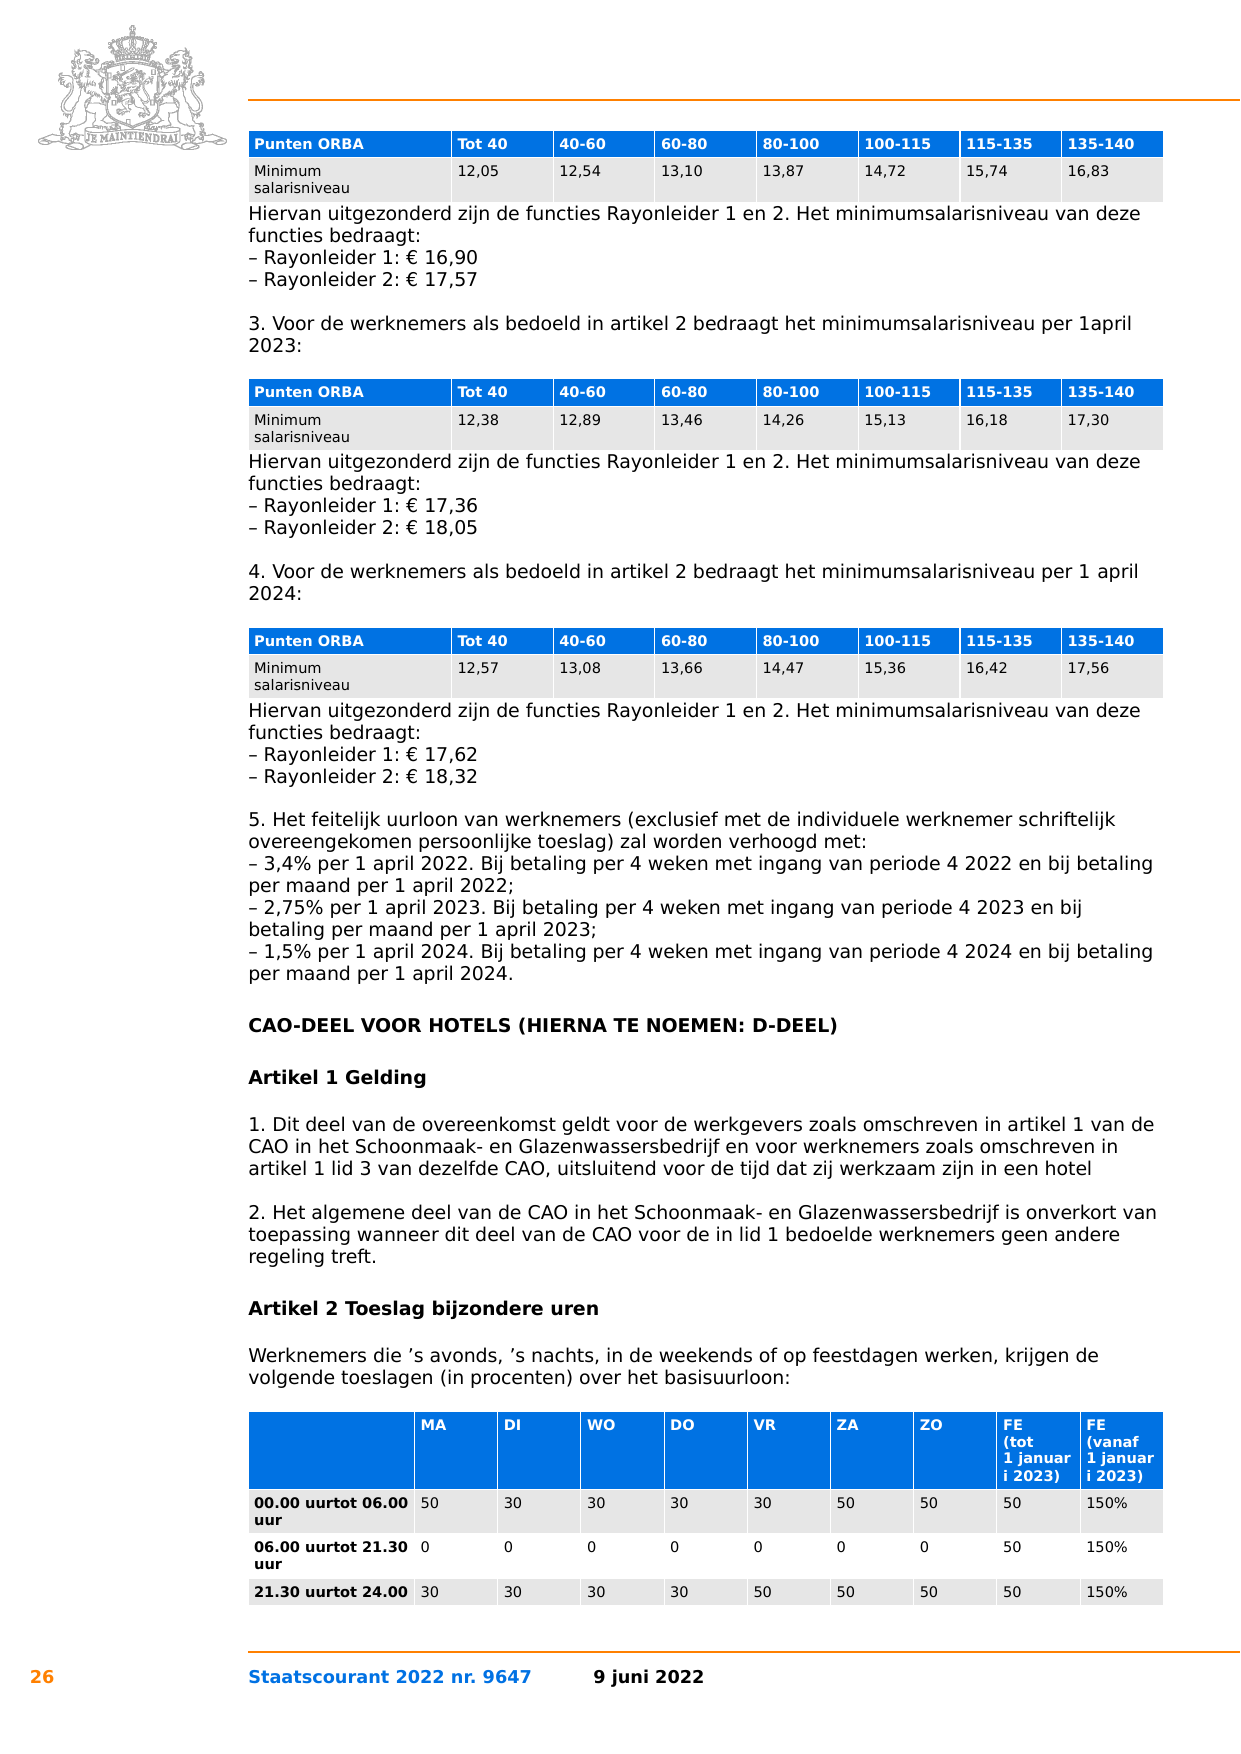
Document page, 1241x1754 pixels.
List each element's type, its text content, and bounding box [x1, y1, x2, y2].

text – Rayonleider 2: € 18,05 [248, 517, 1163, 539]
subtitle Artikel 1 Gelding [248, 1067, 1163, 1089]
table_cell 14,72 [859, 158, 959, 202]
table_cell 150% [1081, 1579, 1163, 1605]
text – Rayonleider 1: € 17,36 [248, 495, 1163, 517]
table_cell 06.00 uurtot 21.30 uur [249, 1535, 414, 1578]
table_cell 12,57 [452, 655, 553, 698]
table_cell 13,87 [757, 158, 858, 202]
table_cell 0 [581, 1535, 664, 1578]
table_cell 0 [914, 1535, 996, 1578]
text 4. Voor de werknemers als bedoeld in artikel 2 bedraagt het minimumsalarisniveau per 1 april 2024: [248, 561, 1163, 605]
table_cell 150% [1081, 1535, 1163, 1578]
table_cell 13,46 [655, 407, 756, 450]
table_header 40-60 [554, 628, 654, 654]
text – Rayonleider 2: € 18,32 [248, 766, 1163, 787]
table_cell 30 [665, 1490, 747, 1533]
table_cell 17,30 [1062, 407, 1163, 450]
table_header DI [498, 1412, 580, 1489]
table_header 60-80 [655, 379, 756, 406]
table_cell 50 [914, 1579, 996, 1605]
text – Rayonleider 2: € 17,57 [248, 269, 1163, 291]
table_header Punten ORBA [249, 131, 451, 157]
table_header ZO [914, 1412, 996, 1489]
table_header FE (tot 1 januari 2023) [997, 1412, 1080, 1489]
table_cell 150% [1081, 1490, 1163, 1533]
table_header MA [415, 1412, 497, 1489]
table_header 115-135 [961, 131, 1061, 157]
text – 3,4% per 1 april 2022. Bij betaling per 4 weken met ingang van periode 4 2022 en bij betaling per maand per 1 april 2022; [248, 853, 1163, 897]
table_cell 0 [665, 1535, 747, 1578]
table_header 80-100 [757, 628, 858, 654]
table_cell Minimum salarisniveau [249, 655, 451, 698]
text – 1,5% per 1 april 2024. Bij betaling per 4 weken met ingang van periode 4 2024 en bij betaling per maand per 1 april 2024. [248, 941, 1163, 985]
table_header WO [581, 1412, 664, 1489]
table_cell 15,13 [859, 407, 959, 450]
table_cell 13,08 [554, 655, 654, 698]
table_cell 00.00 uurtot 06.00 uur [249, 1490, 414, 1533]
text Hiervan uitgezonderd zijn de functies Rayonleider 1 en 2. Het minimumsalarisniveau van deze functies bedraagt: [248, 203, 1163, 247]
picture [38, 25, 227, 150]
table_cell 30 [665, 1579, 747, 1605]
table_header Tot 40 [452, 131, 553, 157]
table_cell 12,05 [452, 158, 553, 202]
table_cell 14,26 [757, 407, 858, 450]
table_cell 16,18 [961, 407, 1061, 450]
table_cell 0 [415, 1535, 497, 1578]
table_cell 50 [748, 1579, 830, 1605]
table_cell 30 [581, 1490, 664, 1533]
text Hiervan uitgezonderd zijn de functies Rayonleider 1 en 2. Het minimumsalarisniveau van deze functies bedraagt: [248, 700, 1163, 743]
table_cell 30 [498, 1490, 580, 1533]
table_header DO [665, 1412, 747, 1489]
table_header 40-60 [554, 379, 654, 406]
table_header 115-135 [961, 379, 1061, 406]
text 3. Voor de werknemers als bedoeld in artikel 2 bedraagt het minimumsalarisniveau per 1april 2023: [248, 312, 1163, 356]
table_cell 17,56 [1062, 655, 1163, 698]
table_header 100-115 [859, 131, 959, 157]
table_header 80-100 [757, 131, 858, 157]
table_cell 12,38 [452, 407, 553, 450]
text Hiervan uitgezonderd zijn de functies Rayonleider 1 en 2. Het minimumsalarisniveau van deze functies bedraagt: [248, 451, 1163, 495]
table_header 60-80 [655, 131, 756, 157]
table_header VR [748, 1412, 830, 1489]
table_cell 50 [997, 1490, 1080, 1533]
table_header 135-140 [1062, 628, 1163, 654]
table_cell 14,47 [757, 655, 858, 698]
table_cell 13,66 [655, 655, 756, 698]
table_header [249, 1412, 414, 1489]
table_cell 30 [498, 1579, 580, 1605]
table_cell Minimum salarisniveau [249, 407, 451, 450]
text – Rayonleider 1: € 16,90 [248, 247, 1163, 269]
table_header Punten ORBA [249, 628, 451, 654]
table_cell Minimum salarisniveau [249, 158, 451, 202]
table_header 60-80 [655, 628, 756, 654]
table_cell 30 [581, 1579, 664, 1605]
table_cell 0 [748, 1535, 830, 1578]
table_cell 30 [415, 1579, 497, 1605]
table_cell 13,10 [655, 158, 756, 202]
table_cell 16,83 [1062, 158, 1163, 202]
table_cell 12,54 [554, 158, 654, 202]
table_header 100-115 [859, 628, 959, 654]
table_cell 50 [415, 1490, 497, 1533]
text – Rayonleider 1: € 17,62 [248, 743, 1163, 766]
subtitle Artikel 2 Toeslag bijzondere uren [248, 1298, 1163, 1320]
table_header Punten ORBA [249, 379, 451, 406]
table_cell 0 [498, 1535, 580, 1578]
table_header 40-60 [554, 131, 654, 157]
table_header 115-135 [961, 628, 1061, 654]
table_cell 21.30 uurtot 24.00 [249, 1579, 414, 1605]
text – 2,75% per 1 april 2023. Bij betaling per 4 weken met ingang van periode 4 2023 en bij betaling per maand per 1 april 2023; [248, 897, 1163, 941]
table_cell 12,89 [554, 407, 654, 450]
table_cell 50 [997, 1535, 1080, 1578]
table_header 135-140 [1062, 379, 1163, 406]
text 2. Het algemene deel van de CAO in het Schoonmaak- en Glazenwassersbedrijf is onverkort van toepassing wanneer dit deel van de CAO voor de in lid 1 bedoelde werknemers geen andere regeling treft. [248, 1202, 1163, 1268]
table_header Tot 40 [452, 628, 553, 654]
table_header 135-140 [1062, 131, 1163, 157]
table_header Tot 40 [452, 379, 553, 406]
table_cell 15,74 [961, 158, 1061, 202]
table_header 80-100 [757, 379, 858, 406]
table_cell 30 [748, 1490, 830, 1533]
text Werknemers die ’s avonds, ’s nachts, in de weekends of op feestdagen werken, krijgen de volgende toeslagen (in procenten) over het basisuurloon: [248, 1345, 1163, 1389]
table_header 100-115 [859, 379, 959, 406]
table_cell 50 [997, 1579, 1080, 1605]
table_header ZA [831, 1412, 913, 1489]
table_cell 50 [831, 1490, 913, 1533]
table_cell 50 [914, 1490, 996, 1533]
table_cell 50 [831, 1579, 913, 1605]
subtitle CAO-DEEL VOOR HOTELS (HIERNA TE NOEMEN: D-DEEL) [248, 1015, 1163, 1037]
table_cell 0 [831, 1535, 913, 1578]
table_header FE (vanaf 1 januari 2023) [1081, 1412, 1163, 1489]
text 1. Dit deel van de overeenkomst geldt voor de werkgevers zoals omschreven in artikel 1 van de CAO in het Schoonmaak- en Glazenwassersbedrijf en voor werknemers zoals omschreven in artikel 1 lid 3 van dezelfde CAO, uitsluitend voor de tijd dat zij werkzaam zijn in een hotel [248, 1114, 1163, 1180]
table_cell 16,42 [961, 655, 1061, 698]
table_cell 15,36 [859, 655, 959, 698]
text 5. Het feitelijk uurloon van werknemers (exclusief met de individuele werknemer schriftelijk overeengekomen persoonlijke toeslag) zal worden verhoogd met: [248, 809, 1163, 853]
